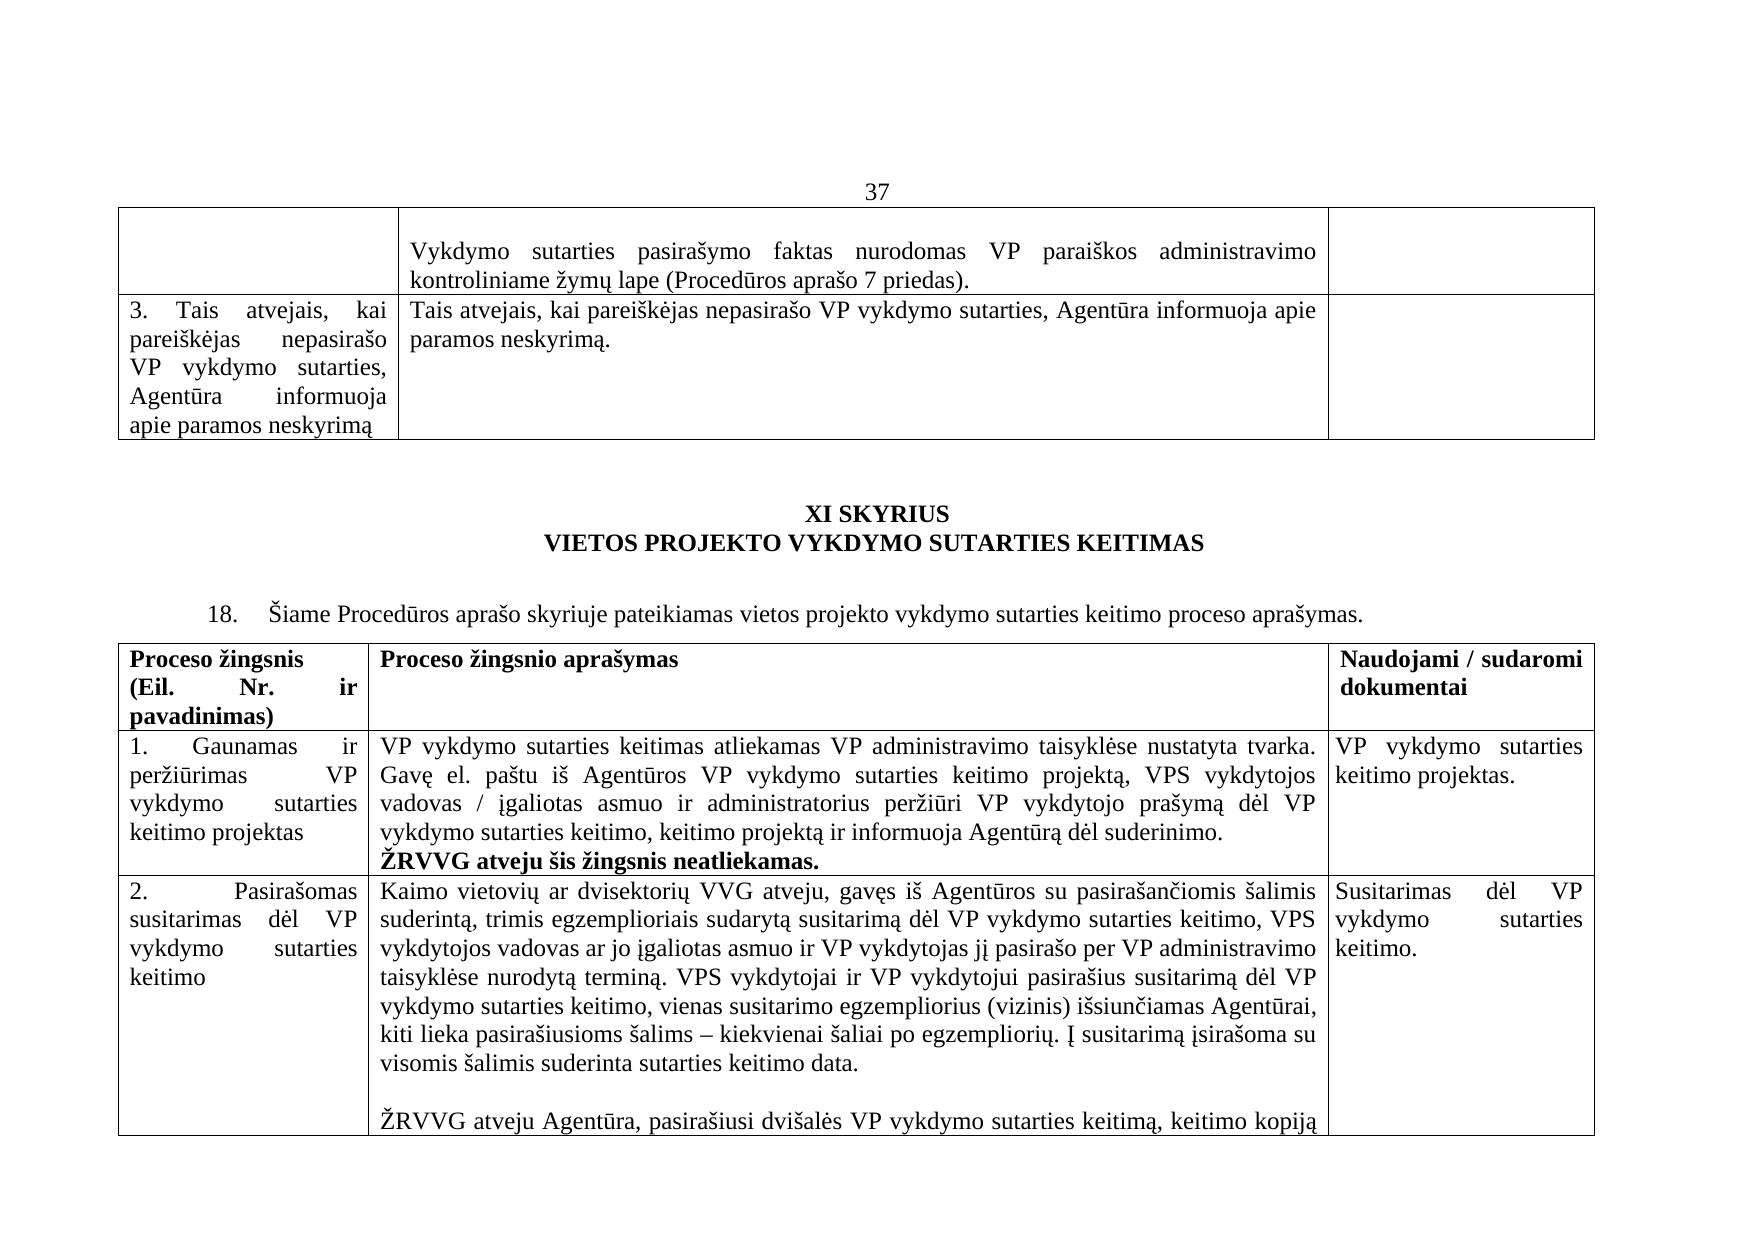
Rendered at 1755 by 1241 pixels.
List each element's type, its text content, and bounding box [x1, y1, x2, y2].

table_cell 3. Tais atvejais, kai pareiškėjas nepasirašo VP vykdymo sutarties, Agentūra informuoja apie paramos neskyrimą [119, 295, 398, 439]
table_header Proceso žingsnio aprašymas [369, 644, 1328, 730]
table_cell 2. Pasirašomas susitarimas dėl VP vykdymo sutarties keitimo [119, 876, 368, 1134]
table_cell Vykdymo sutarties pasirašymo faktas nurodomas VP paraiškos administravimo kontroliniame žymų lape (Procedūros aprašo 7 priedas). [399, 208, 1328, 294]
table_header Naudojami / sudaromi dokumentai [1329, 644, 1594, 730]
table_cell VP vykdymo sutarties keitimas atliekamas VP administravimo taisyklėse nustatyta tvarka. Gavę el. paštu iš Agentūros VP vykdymo sutarties keitimo projektą, VPS vykdytojos vadovas / įgaliotas asmuo ir administratorius peržiūri VP vykdytojo prašymą dėl VP vykdymo sutarties keitimo, keitimo projektą ir informuoja Agentūrą dėl suderinimo. ŽRVVG atveju šis žingsnis neatliekamas. [369, 731, 1328, 875]
table_cell Tais atvejais, kai pareiškėjas nepasirašo VP vykdymo sutarties, Agentūra informuoja apie paramos neskyrimą. [399, 295, 1328, 439]
table_header Proceso žingsnis (Eil. Nr. ir pavadinimas) [119, 644, 368, 730]
table_cell [1329, 208, 1594, 294]
table_cell Susitarimas dėl VP vykdymo sutarties keitimo. [1329, 876, 1594, 1134]
table_cell 1. Gaunamas ir peržiūrimas VP vykdymo sutarties keitimo projektas [119, 731, 368, 875]
text XI SKYRIUS [118, 499, 1636, 528]
table_cell VP vykdymo sutarties keitimo projektas. [1329, 731, 1594, 875]
table_cell Kaimo vietovių ar dvisektorių VVG atveju, gavęs iš Agentūros su pasirašančiomis šalimis suderintą, trimis egzemplioriais sudarytą susitarimą dėl VP vykdymo sutarties keitimo, VPS vykdytojos vadovas ar jo įgaliotas asmuo ir VP vykdytojas jį pasirašo per VP administravimo taisyklėse nurodytą terminą. VPS vykdytojai ir VP vykdytojui pasirašius susitarimą dėl VP vykdymo sutarties keitimo, vienas susitarimo egzempliorius (vizinis) išsiunčiamas Agentūrai, kiti lieka pasirašiusioms šalims – kiekvienai šaliai po egzempliorių. Į susitarimą įsirašoma su visomis šalimis suderinta sutarties keitimo data. ŽRVVG atveju Agentūra, pasirašiusi dvišalės VP vykdymo sutarties keitimą, keitimo kopiją [369, 876, 1328, 1134]
table_cell [1329, 295, 1594, 439]
table_cell [119, 208, 398, 294]
text VIETOS PROJEKTO VYKDYMO SUTARTIES KEITIMAS [118, 528, 1636, 556]
text 18. Šiame Procedūros aprašo skyriuje pateikiamas vietos projekto vykdymo sutarties keitimo proceso aprašymas. [118, 599, 1636, 628]
